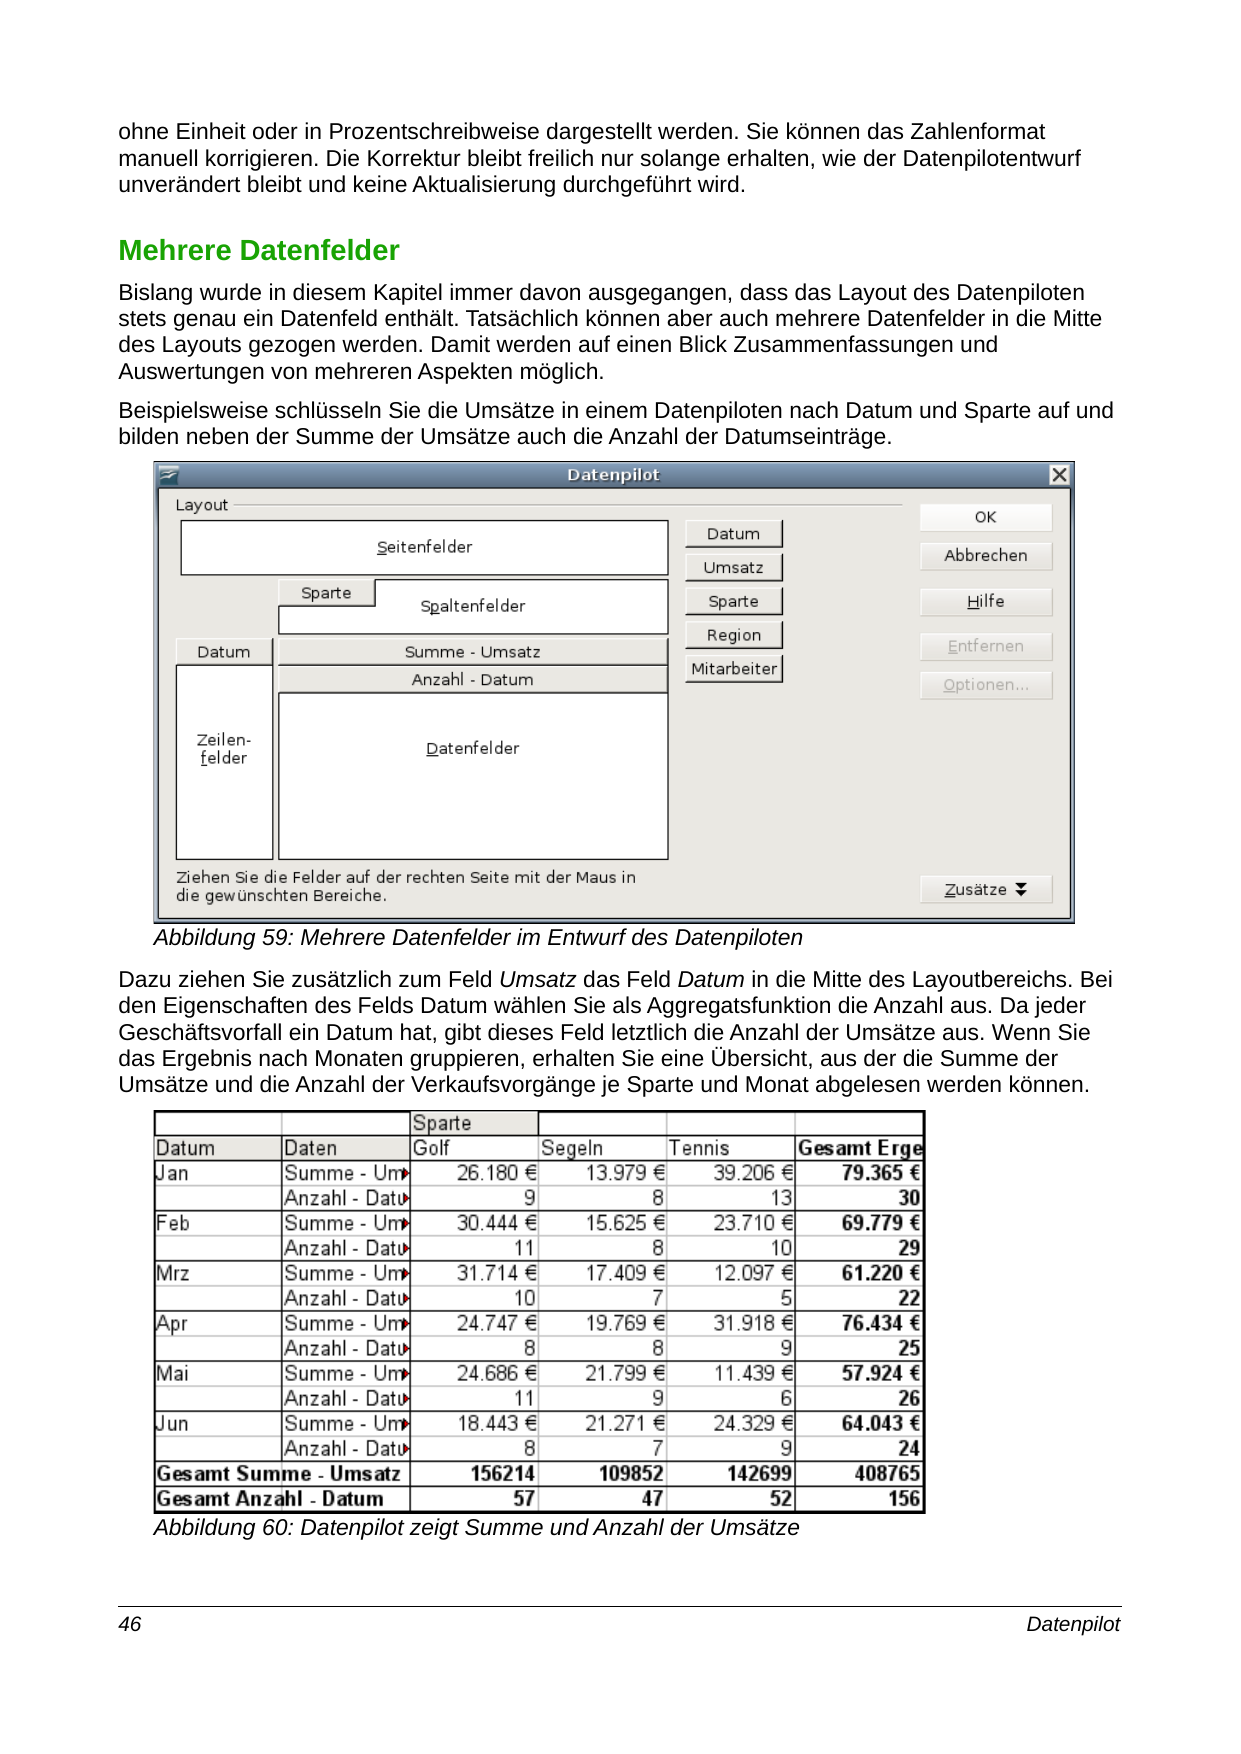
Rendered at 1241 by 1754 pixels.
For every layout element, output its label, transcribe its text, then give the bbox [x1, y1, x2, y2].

subtitle Mehrere Datenfelder [118, 233, 1122, 266]
picture [153, 1110, 926, 1514]
text Abbildung 59: Mehrere Datenfelder im Entwurf des Datenpiloten [153, 924, 1075, 950]
text Bislang wurde in diesem Kapitel immer davon ausgegangen, dass das Layout des Datenpiloten stets genau ein Datenfeld enthält. Tatsächlich können aber auch mehrere Datenfelder in die Mitte des Layouts gezogen werden. Damit werden auf einen Blick Zusammenfassungen und Auswertungen von mehreren Aspekten möglich. [118, 279, 1122, 384]
text ohne Einheit oder in Prozentschreibweise dargestellt werden. Sie können das Zahlenformat manuell korrigieren. Die Korrektur bleibt freilich nur solange erhalten, wie der Datenpilotentwurf unverändert bleibt und keine Aktualisierung durchgeführt wird. [118, 118, 1122, 197]
picture [153, 461, 1075, 924]
text Abbildung 60: Datenpilot zeigt Summe und Anzahl der Umsätze [153, 1514, 926, 1540]
text Dazu ziehen Sie zusätzlich zum Feld Umsatz das Feld Datum in die Mitte des Layoutbereichs. Bei den Eigenschaften des Felds Datum wählen Sie als Aggregatsfunktion die Anzahl aus. Da jeder Geschäftsvorfall ein Datum hat, gibt dieses Feld letztlich die Anzahl der Umsätze aus. Wenn Sie das Ergebnis nach Monaten gruppieren, erhalten Sie eine Übersicht, aus der die Summe der Umsätze und die Anzahl der Verkaufsvorgänge je Sparte und Monat abgelesen werden können. [118, 966, 1122, 1098]
text Beispielsweise schlüsseln Sie die Umsätze in einem Datenpiloten nach Datum und Sparte auf und bilden neben der Summe der Umsätze auch die Anzahl der Datumseinträge. [118, 397, 1122, 449]
